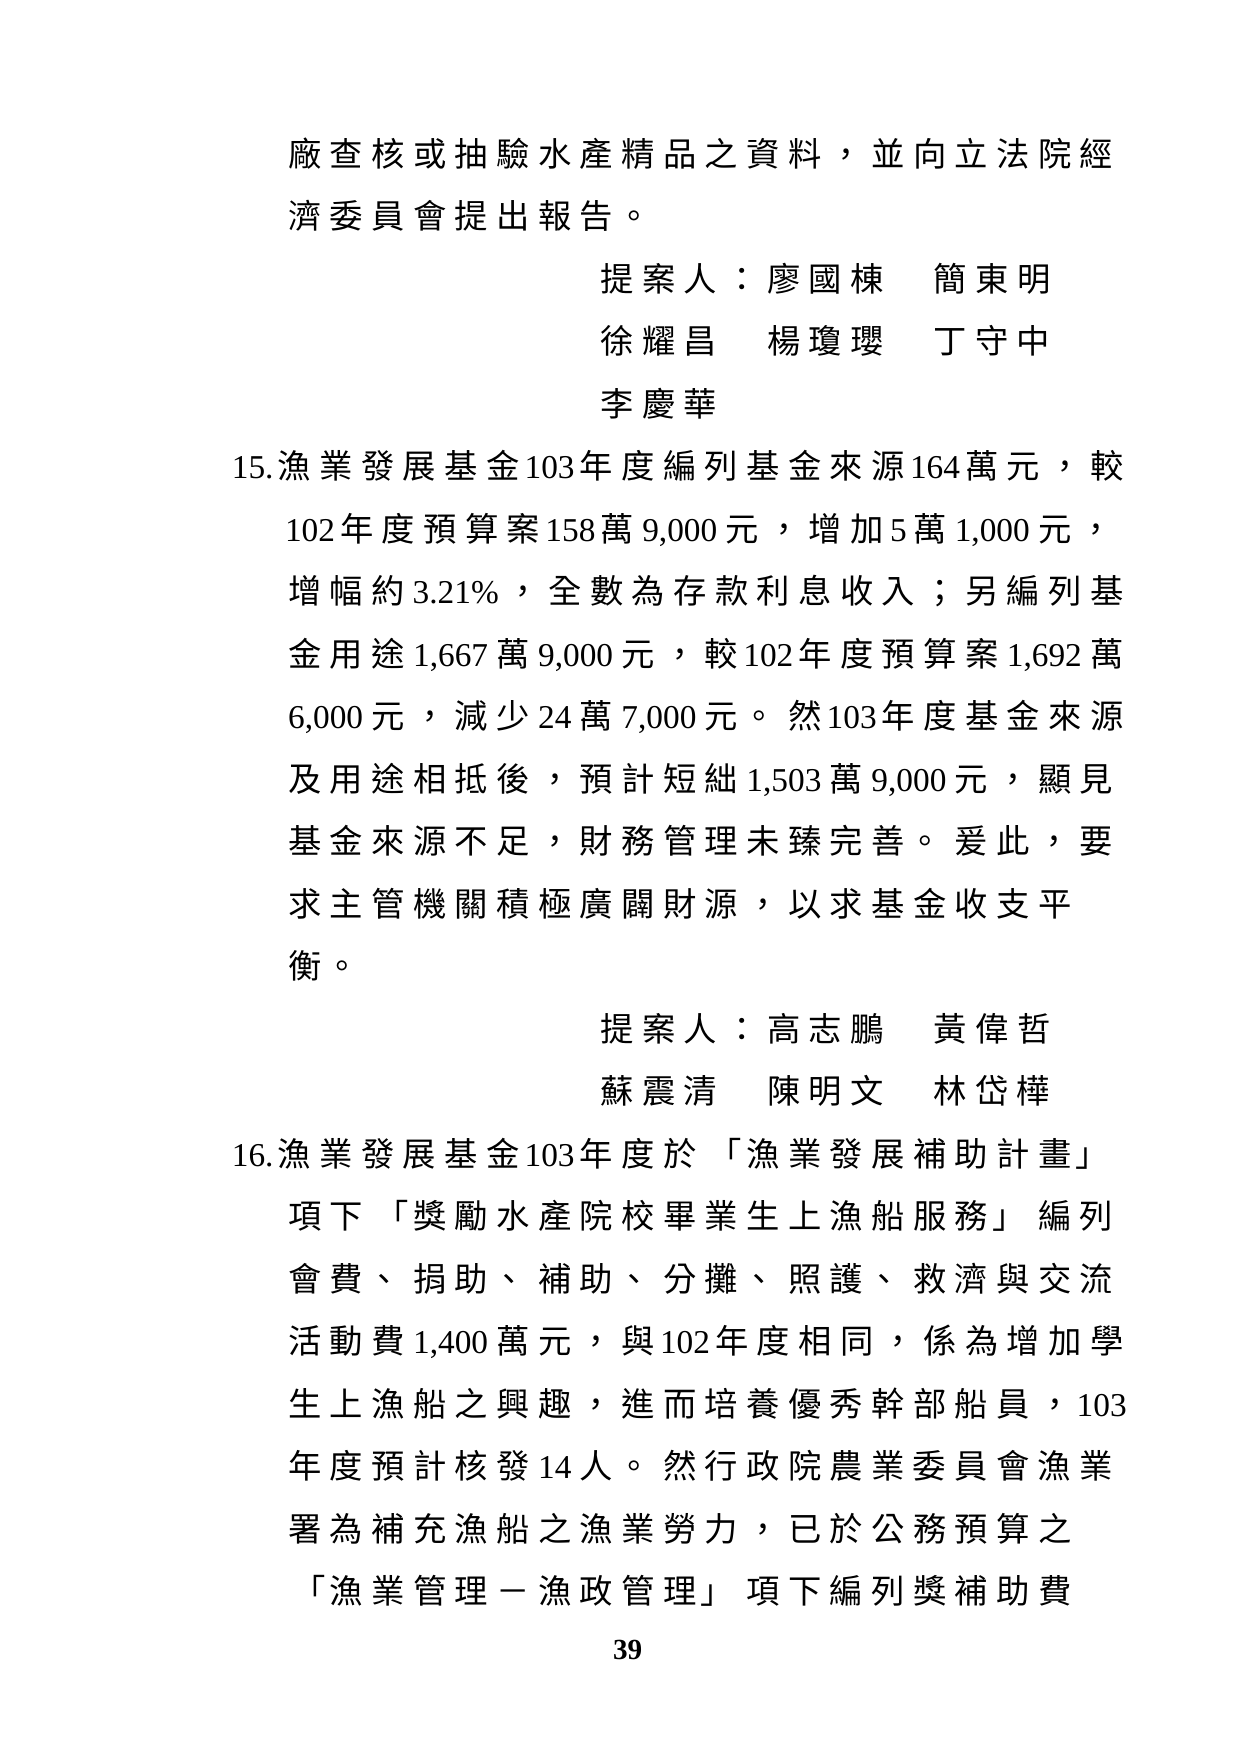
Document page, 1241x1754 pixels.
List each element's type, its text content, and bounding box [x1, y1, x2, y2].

text 16.漁業發展基金103年度於「漁業發展補助計畫」項下「獎勵水產院校畢業生上漁船服務」編列會費、捐助、補助、分攤、照護、救濟與交流活動費1,400萬元，與102年度相同，係為增加學生上漁船之興趣，進而培養優秀幹部船員，103年度預計核發14人。然行政院農業委員會漁業署為補充漁船之漁業勞力，已於公務預算之「漁業管理－漁政管理」項下編列獎補助費 [228, 1110, 1148, 1610]
text 廠查核或抽驗水產精品之資料，並向立法院經濟委員會提出報告。 [228, 110, 1148, 235]
text 提案人：廖國棟 簡東明 徐耀昌 楊瓊瓔 丁守中 李慶華 [591, 235, 1131, 423]
text 提案人：高志鵬 黃偉哲 蘇震清 陳明文 林岱樺 [591, 985, 1131, 1110]
text 15.漁業發展基金103年度編列基金來源164萬元，較102年度預算案158萬9,000元，增加5萬1,000元，增幅約3.21%，全數為存款利息收入；另編列基金用途1,667萬9,000元，較102年度預算案1,692萬6,000元，減少24萬7,000元。然103年度基金來源及用途相抵後，預計短絀1,503萬9,000元，顯見基金來源不足，財務管理未臻完善。爰此，要求主管機關積極廣闢財源，以求基金收支平衡。 [228, 423, 1148, 985]
